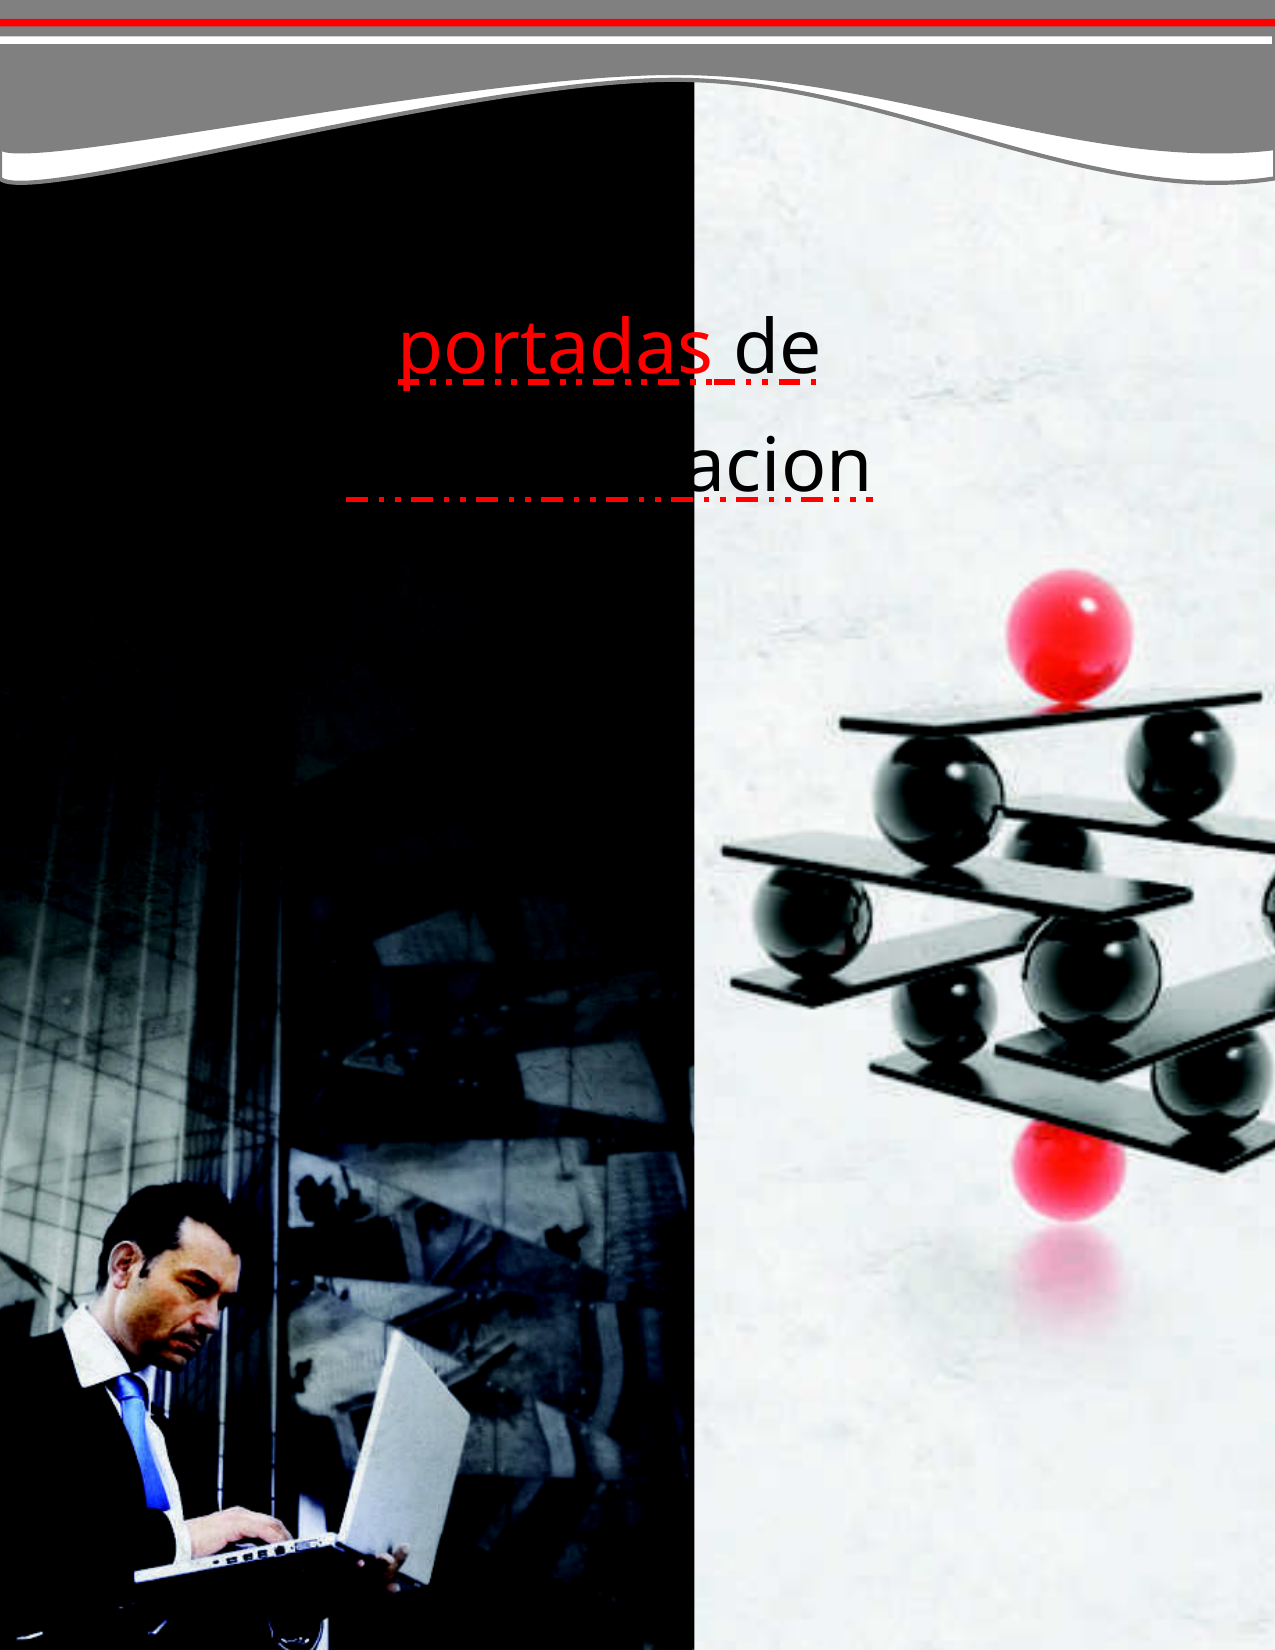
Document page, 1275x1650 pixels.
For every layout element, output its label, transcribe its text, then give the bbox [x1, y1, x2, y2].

text v [150, 150, 1125, 178]
picture [236, 82, 1008, 150]
text portadas de administracion [127, 293, 1091, 513]
picture [0, 167, 1275, 1650]
